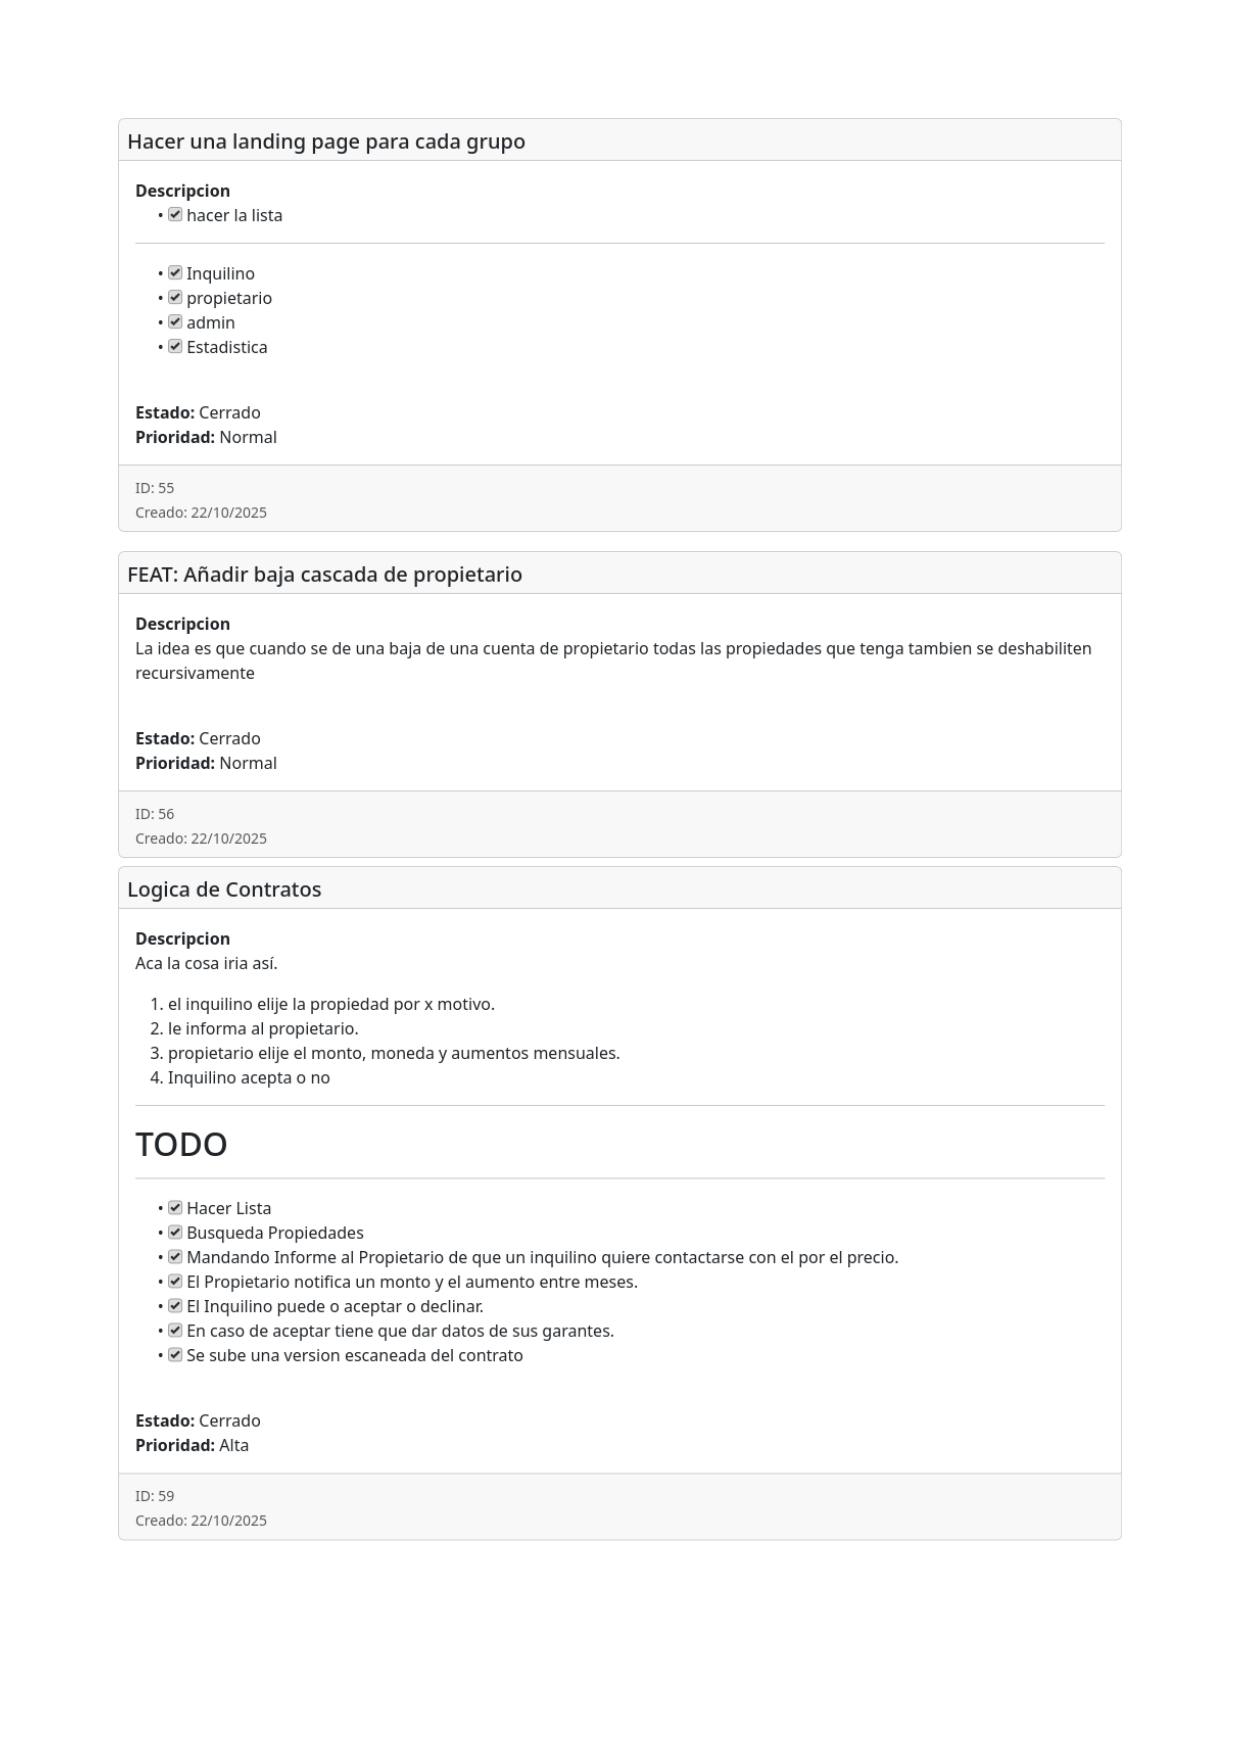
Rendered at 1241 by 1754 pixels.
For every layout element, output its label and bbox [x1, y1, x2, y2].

picture [118, 551, 1123, 858]
picture [118, 118, 1123, 532]
picture [118, 866, 1123, 1541]
